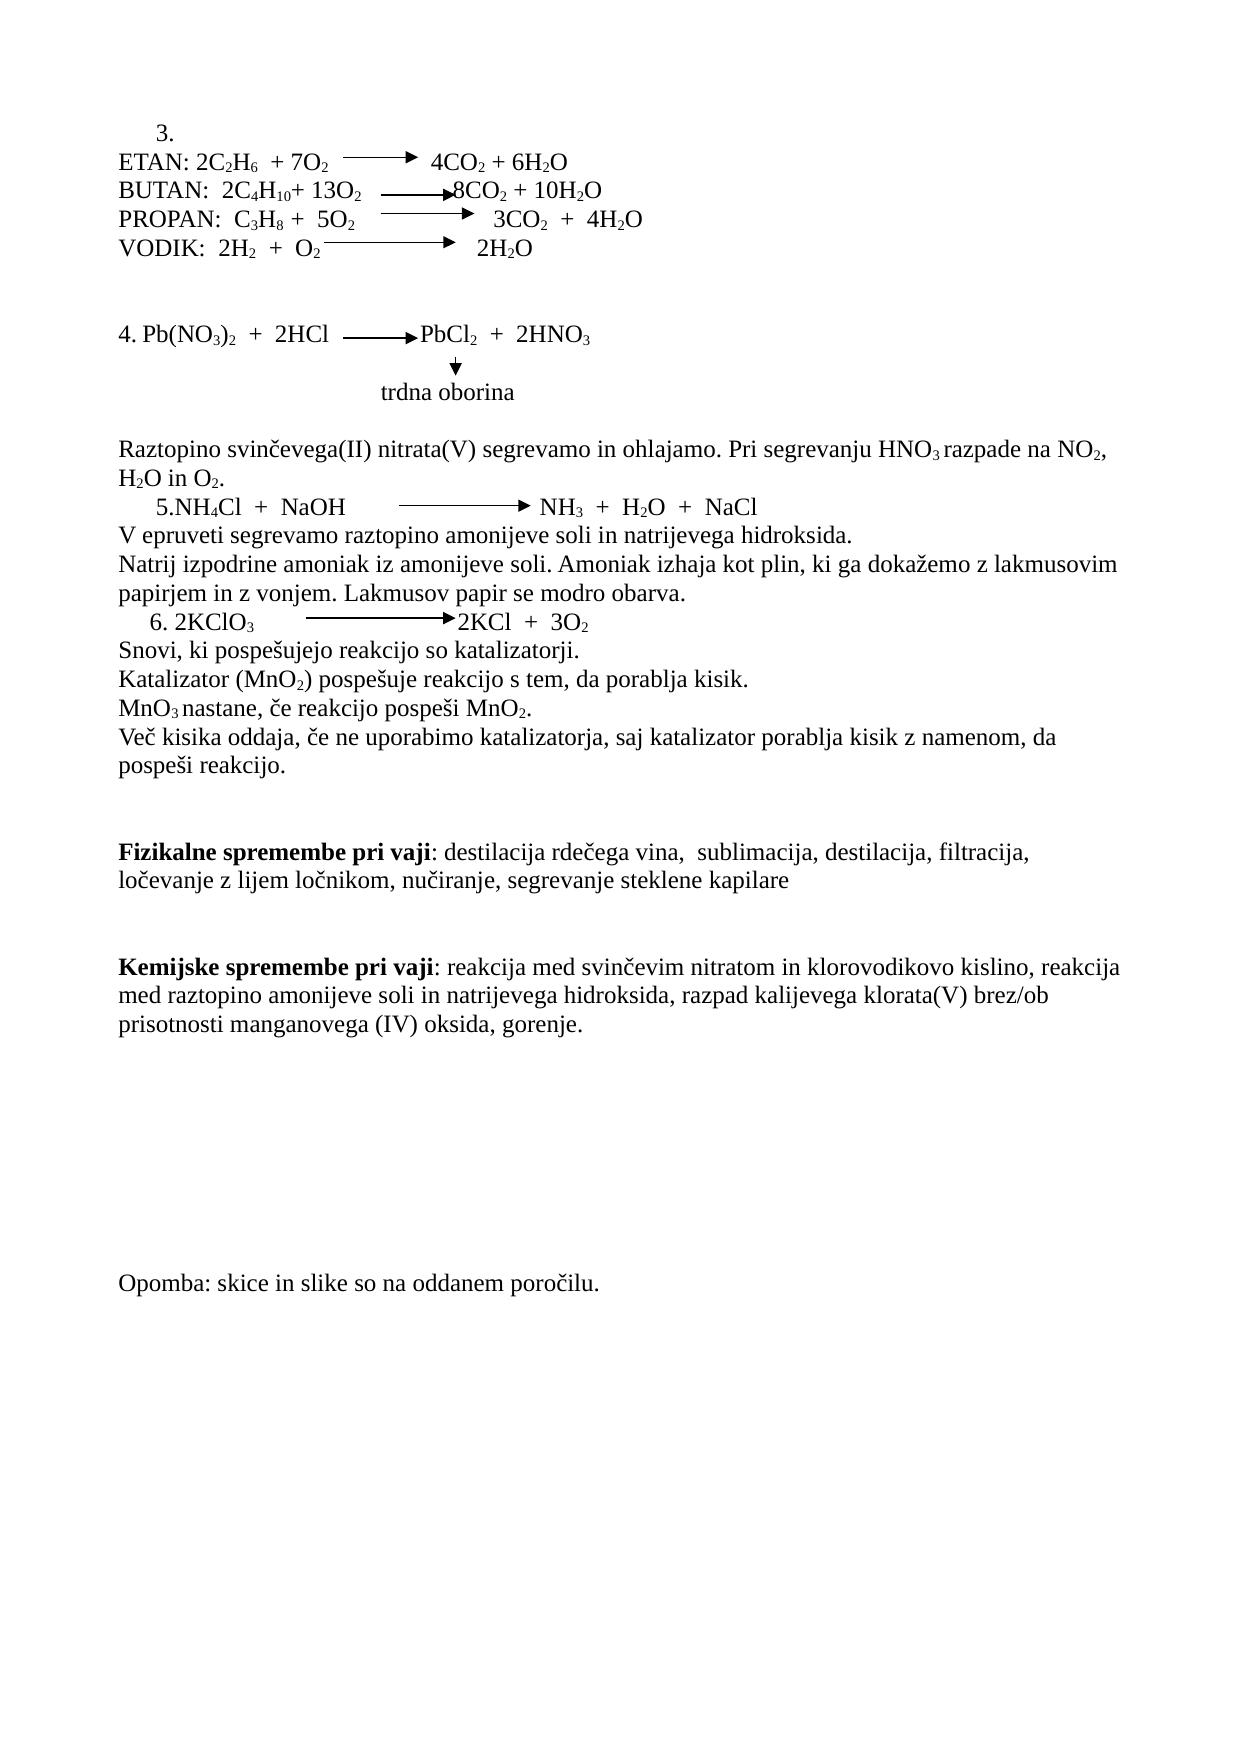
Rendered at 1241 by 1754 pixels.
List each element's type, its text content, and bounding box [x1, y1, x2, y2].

text Opomba: skice in slike so na oddanem poročilu. [118, 1268, 1122, 1297]
text 4. Pb(NO3)2 + 2HCl PbCl2 + 2HNO3 [118, 319, 1122, 348]
text PROPAN: C3H8 + 5O2 3CO2 + 4H2O [118, 204, 1122, 233]
text Katalizator (MnO2) pospešuje reakcijo s tem, da porablja kisik. [118, 664, 1122, 693]
text Natrij izpodrine amoniak iz amonijeve soli. Amoniak izhaja kot plin, ki ga dokažemo z lakmusovim papirjem in z vonjem. Lakmusov papir se modro obarva. [118, 549, 1122, 607]
text 6. 2KClO3 2KCl + 3O2 [118, 607, 1122, 636]
text Snovi, ki pospešujejo reakcijo so katalizatorji. [118, 636, 1122, 664]
text VODIK: 2H2 + O2 2H2O [118, 233, 1122, 262]
text Raztopino svinčevega(II) nitrata(V) segrevamo in ohlajamo. Pri segrevanju HNO3 razpade na NO2, H2O in O2. [118, 434, 1122, 492]
text BUTAN: 2C4H10+ 13O2 8CO2 + 10H2O [118, 176, 1122, 204]
text Več kisika oddaja, če ne uporabimo katalizatorja, saj katalizator porablja kisik z namenom, da pospeši reakcijo. [118, 722, 1122, 779]
text MnO3 nastane, če reakcijo pospeši MnO2. [118, 693, 1122, 722]
text Kemijske spremembe pri vaji: reakcija med svinčevim nitratom in klorovodikovo kislino, reakcija med raztopino amonijeve soli in natrijevega hidroksida, razpad kalijevega klorata(V) brez/ob prisotnosti manganovega (IV) oksida, gorenje. [118, 952, 1122, 1038]
text Fizikalne spremembe pri vaji: destilacija rdečega vina, sublimacija, destilacija, filtracija, ločevanje z lijem ločnikom, nučiranje, segrevanje steklene kapilare [118, 837, 1122, 894]
text ETAN: 2C2H6 + 7O2 4CO2 + 6H2O [118, 147, 1122, 176]
text 5.NH4Cl + NaOH NH3 + H2O + NaCl [118, 492, 1122, 521]
text V epruveti segrevamo raztopino amonijeve soli in natrijevega hidroksida. [118, 521, 1122, 549]
text trdna oborina [118, 377, 1122, 406]
